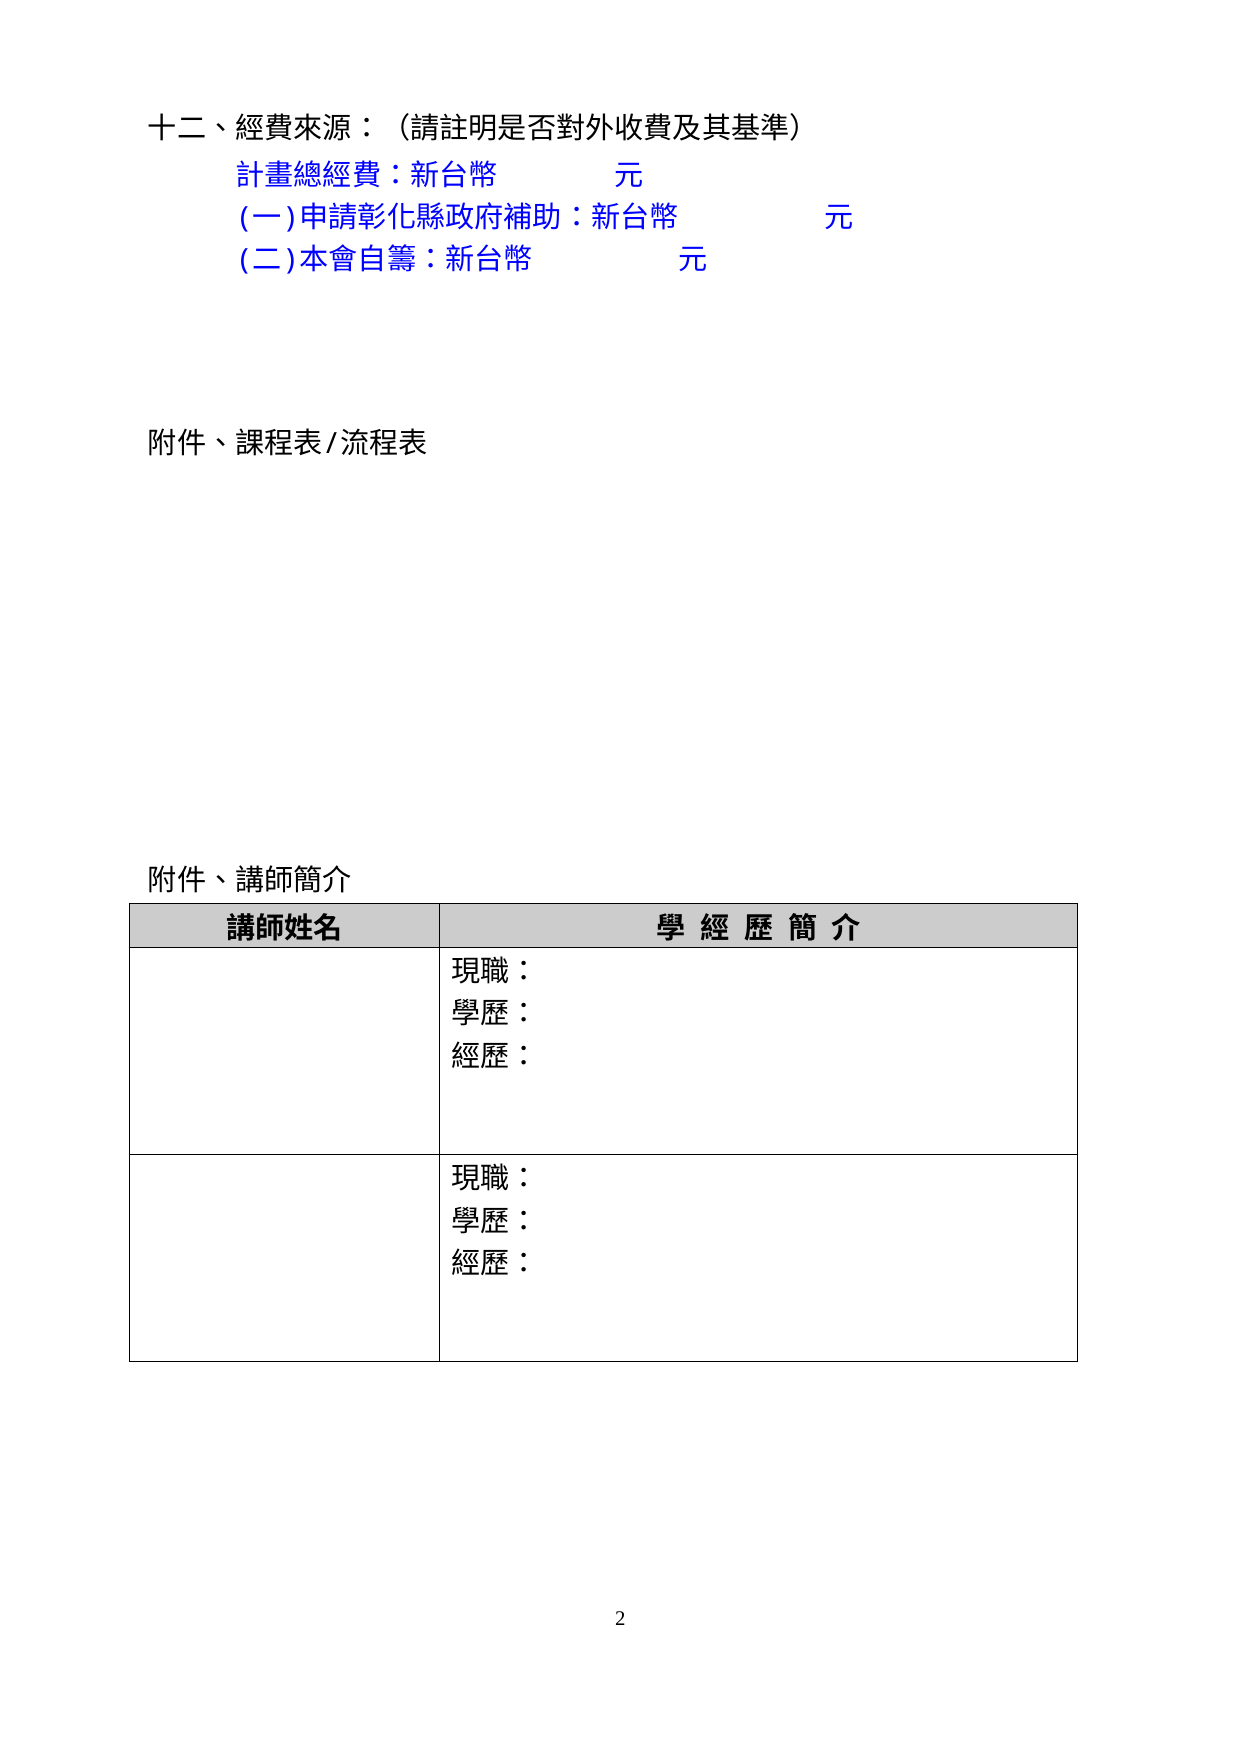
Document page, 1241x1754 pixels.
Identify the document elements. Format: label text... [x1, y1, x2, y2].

text 附件、講師簡介 [148, 841, 1092, 903]
text 計畫總經費：新台幣 元 [235, 151, 1092, 193]
table_cell [130, 948, 439, 1154]
text 十二、經費來源：（請註明是否對外收費及其基準） [148, 89, 1092, 151]
table_header 講師姓名 [130, 904, 439, 947]
table_cell 現職： 學歷： 經歷： [440, 1155, 1077, 1361]
text (一)申請彰化縣政府補助：新台幣 元 [235, 193, 1092, 236]
table_cell 現職： 學歷： 經歷： [440, 948, 1077, 1154]
table_cell [130, 1155, 439, 1361]
table_header 學 經 歷 簡 介 [440, 904, 1077, 947]
text (二)本會自籌：新台幣 元 [235, 236, 1092, 278]
text 附件、課程表/流程表 [148, 403, 1092, 466]
